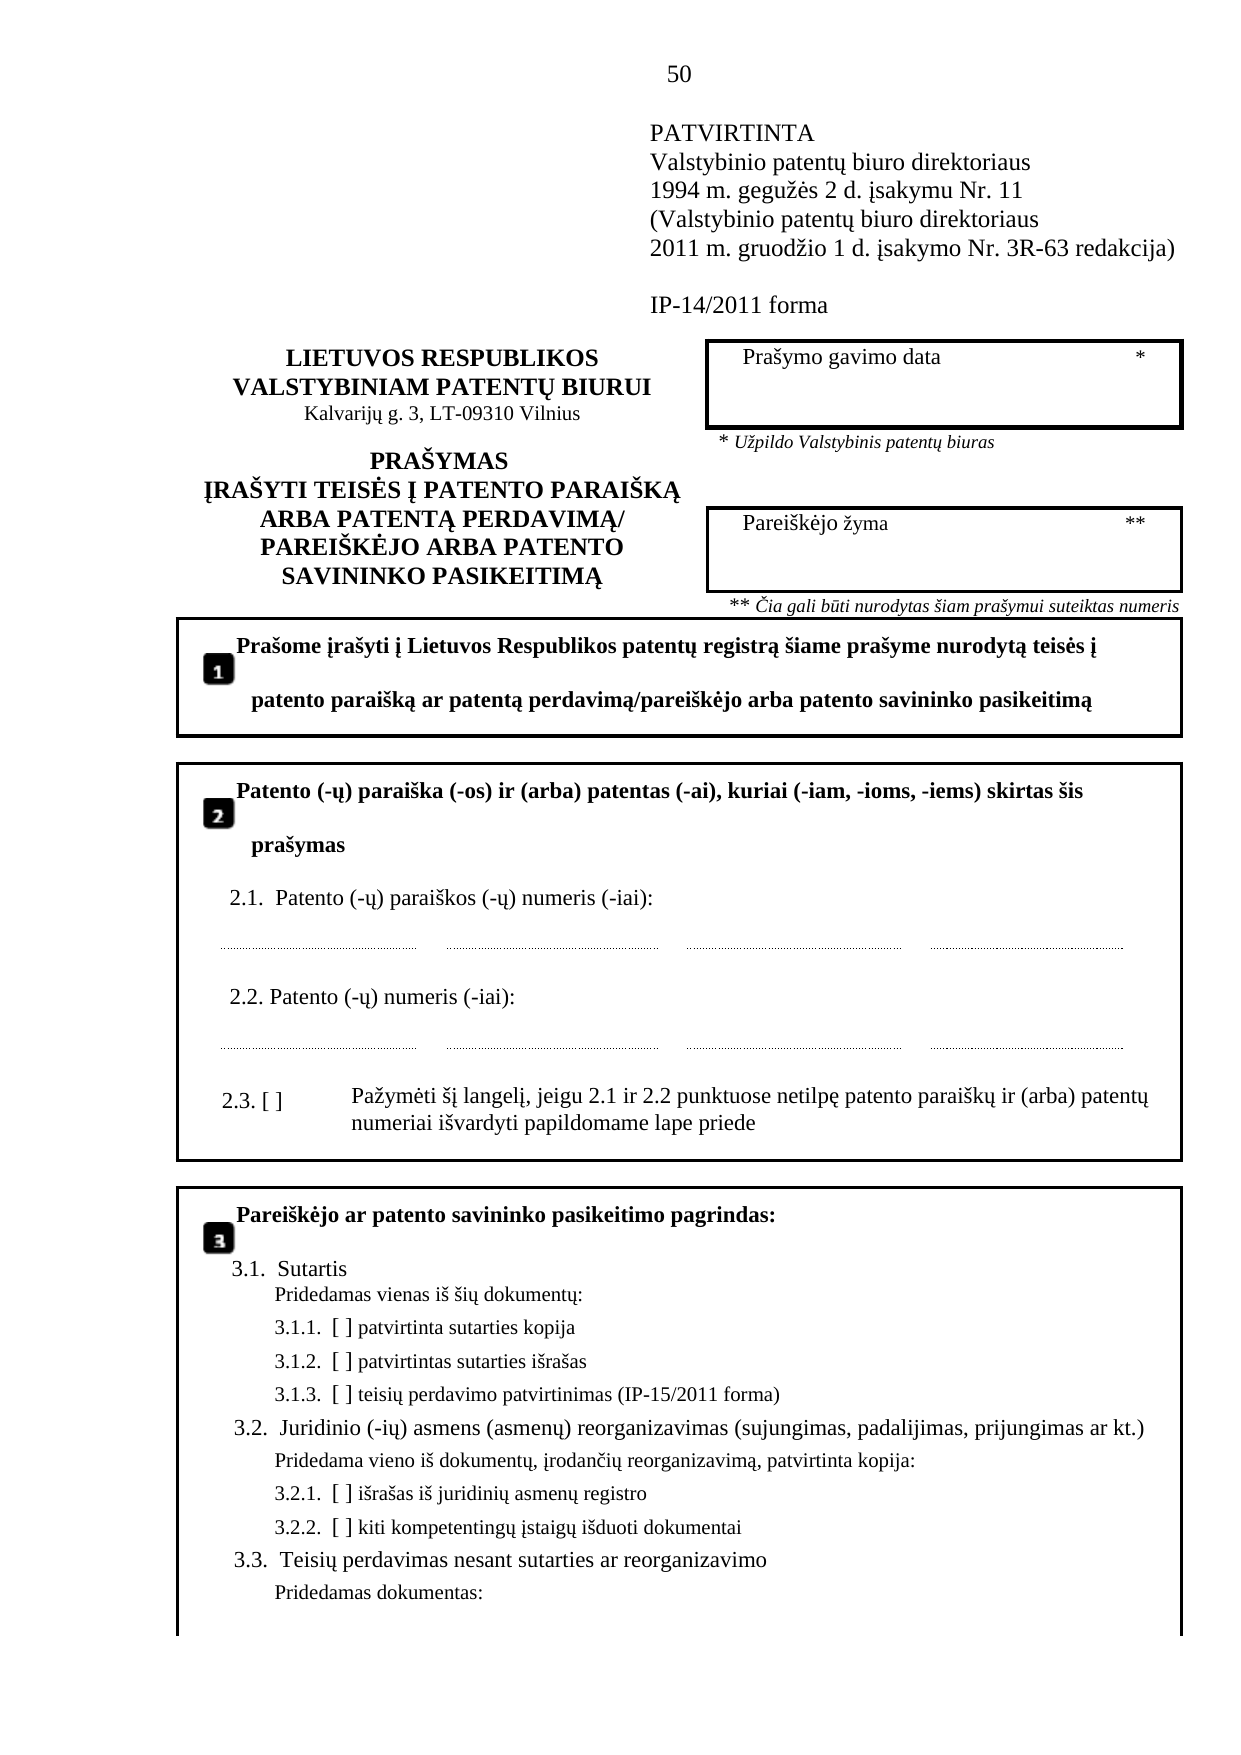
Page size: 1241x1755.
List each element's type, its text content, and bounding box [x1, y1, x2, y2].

table_header [709, 343, 731, 372]
table_cell [221, 948, 417, 983]
table_cell [417, 948, 447, 983]
table_cell [709, 510, 731, 538]
table_cell Pridedamas dokumentas: [263, 1573, 1180, 1604]
table_cell [657, 910, 687, 948]
table_cell [179, 1306, 263, 1339]
table_cell [901, 1009, 931, 1048]
table_header Prašymo gavimo data * [731, 343, 1179, 372]
table_cell [731, 372, 1179, 425]
table_cell [179, 1506, 263, 1539]
table_cell [687, 948, 901, 983]
table_cell PRAŠYMAS ĮRAŠYTI TEISĖS Į PATENTO PARAIŠKĄ ARBA PATENTĄ PERDAVIMĄ/ PAREIŠKĖJO ARBA PATENTO SAVININKO PASIKEITIMĄ [177, 425, 707, 590]
table_cell [731, 454, 1181, 482]
table_cell [447, 1009, 657, 1048]
table_cell [179, 1573, 263, 1604]
table_cell [901, 910, 931, 948]
table_cell 2.2. Patento (-ų) numeris (-iai): [179, 983, 1180, 1009]
table_cell 3.1.3. [ ][] teisių perdavimo patvirtinimas (IP-15/2011 forma) [263, 1373, 1180, 1407]
table_cell 3.1.2. [ ][] patvirtintas sutarties išrašas [263, 1340, 1180, 1373]
text 2011 m. gruodžio 1 d. įsakymo Nr. 3R-63 redakcija) [649, 233, 1181, 262]
table_cell [657, 948, 687, 983]
table_cell 3.1. Sutartis [220, 1256, 1180, 1282]
table_cell Pridedama vieno iš dokumentų, įrodančių reorganizavimą, patvirtinta kopija: [263, 1441, 1180, 1472]
table_cell [447, 910, 657, 948]
table_header Prašome įrašyti į Lietuvos Respublikos patentų registrą šiame prašyme nurodytą teisės į patento paraišką ar patentą perdavimą/pareiškėjo arba patento savininko pasikeitimą [179, 620, 1180, 713]
table_header Pareiškėjo ar patento savininko pasikeitimo pagrindas: [179, 1189, 1180, 1256]
table_cell [1123, 910, 1180, 948]
table_cell [687, 910, 901, 948]
table_cell [901, 1048, 931, 1082]
table_cell [731, 482, 1181, 506]
table_cell 2.3. [ ][] [179, 1082, 340, 1135]
text (Valstybinio patentų biuro direktoriaus [649, 204, 1181, 233]
table_cell [179, 910, 221, 948]
table_cell [179, 1256, 220, 1282]
table_cell [179, 1407, 222, 1441]
table_cell [179, 1472, 263, 1506]
table_cell Pareiškėjo žyma ** [731, 510, 1180, 538]
table_cell [179, 948, 221, 983]
table_cell [447, 948, 657, 983]
table_cell [417, 1048, 447, 1082]
table_cell [687, 1009, 901, 1048]
text ** Čia gali būti nurodytas šiam prašymui suteiktas numeris [177, 593, 1181, 617]
table_cell [1123, 1009, 1180, 1048]
table_cell [657, 1009, 687, 1048]
table_cell [179, 1009, 221, 1048]
table_cell [707, 454, 731, 482]
table_cell [179, 1441, 263, 1472]
text Valstybinio patentų biuro direktoriaus [649, 147, 1181, 176]
table_header LIETUVOS RESPUBLIKOS [177, 339, 705, 372]
table_cell [931, 910, 1123, 948]
table_cell [179, 1373, 263, 1407]
table_cell [179, 713, 1180, 734]
table_cell 3.2.1. [ ][] išrašas iš juridinių asmenų registro [263, 1472, 1180, 1506]
table_cell [707, 482, 731, 506]
table_cell [417, 910, 447, 948]
table_cell [709, 538, 731, 590]
text PATVIRTINTA [649, 118, 1181, 147]
text IP-14/2011 forma [177, 291, 1181, 319]
table_cell [931, 1009, 1123, 1048]
table_header Patento (-ų) paraiška (-os) ir (arba) patentas (-ai), kuriai (-iam, -ioms, -iems) skirtas šis prašymas 2.1. Patento (-ų) paraiškos (-ų) numeris (-iai): [179, 765, 1180, 910]
table_cell 3.3. Teisių perdavimas nesant sutarties ar reorganizavimo [223, 1539, 1180, 1573]
table_cell * Užpildo Valstybinis patentų biuras [707, 430, 1181, 453]
table_cell [221, 1048, 417, 1082]
table_cell VALSTYBINIAM PATENTŲ BIURUI Kalvarijų g. 3, LT-09310 Vilnius [177, 372, 705, 425]
table_cell 3.3.1. [ ][] kompetentingų įstaigų išduoto dokumento, įrodančio pasikeitimą, patvirtinta kopija [263, 1604, 1180, 1636]
text 1994 m. gegužės 2 d. įsakymu Nr. 11 [649, 176, 1181, 204]
table_cell 3.2.2. [ ][] kiti kompetentingų įstaigų išduoti dokumentai [263, 1506, 1180, 1539]
table_cell Pridedamas vienas iš šių dokumentų: [263, 1282, 1180, 1306]
table_cell [179, 1604, 263, 1636]
table_cell [709, 372, 731, 425]
table_cell [657, 1048, 687, 1082]
table_cell [179, 1539, 222, 1573]
table_cell [417, 1009, 447, 1048]
table_cell [687, 1048, 901, 1082]
table_cell [1123, 948, 1180, 983]
table_cell [179, 1135, 1180, 1159]
table_cell [901, 948, 931, 983]
table_cell [179, 1048, 221, 1082]
table_cell Pažymėti šį langelį, jeigu 2.1 ir 2.2 punktuose netilpę patento paraiškų ir (arba) patentų numeriai išvardyti papildomame lape priede [340, 1082, 1180, 1135]
table_cell [931, 1048, 1123, 1082]
table_cell 3.2. Juridinio (-ių) asmens (asmenų) reorganizavimas (sujungimas, padalijimas, prijungimas ar kt.) [223, 1407, 1180, 1441]
table_cell [179, 1282, 263, 1306]
table_cell [447, 1048, 657, 1082]
table_cell [731, 538, 1180, 590]
table_cell 3.1.1. [ ][] patvirtinta sutarties kopija [263, 1306, 1180, 1339]
table_cell [221, 910, 417, 948]
table_cell [931, 948, 1123, 983]
table_cell [179, 1340, 263, 1373]
table_cell [221, 1009, 417, 1048]
table_cell [1123, 1048, 1180, 1082]
